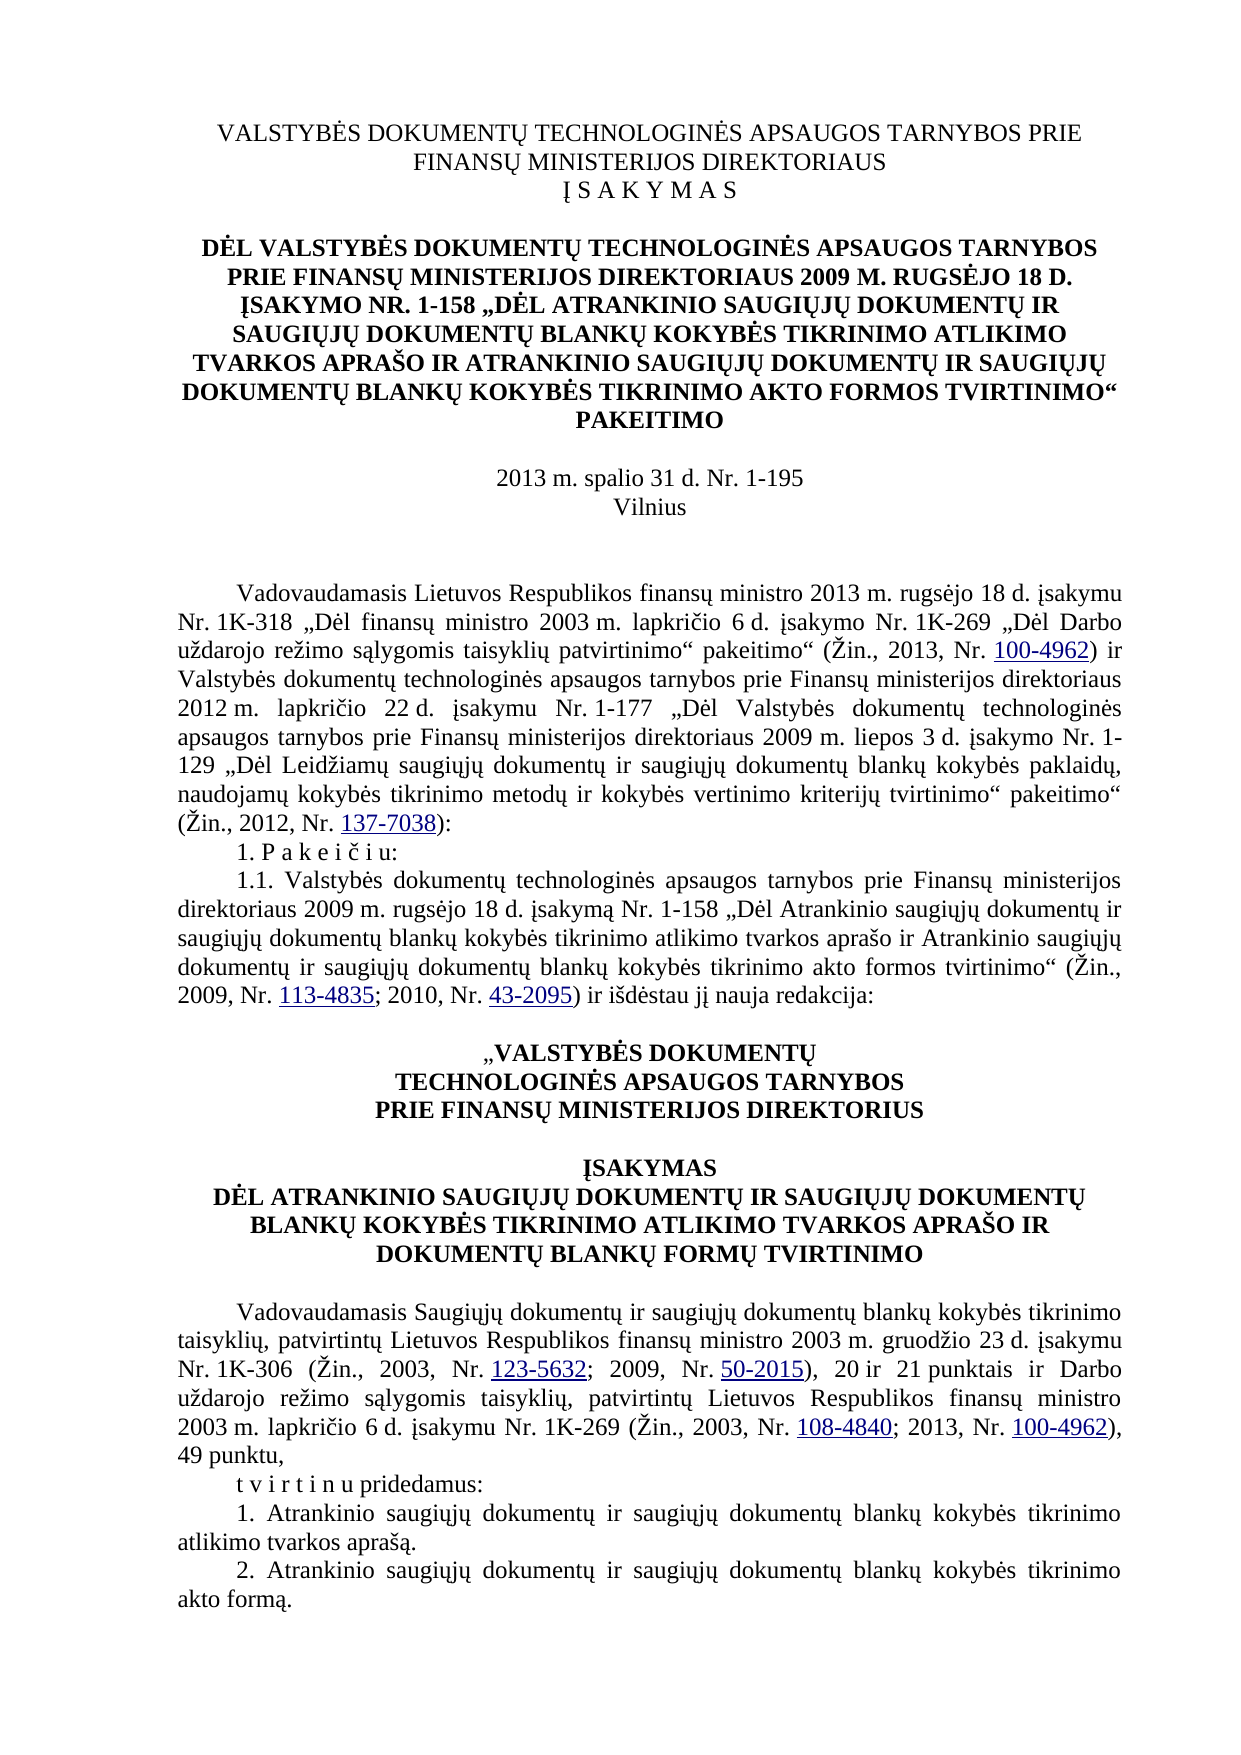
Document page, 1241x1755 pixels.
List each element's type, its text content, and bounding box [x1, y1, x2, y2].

text DĖL Valstybės dokumentų technologinės apsaugos tarnybos prie finansų ministerijos direktoriaus 2009 m. rugsėjo 18 d. įsakymo Nr. 1-158 „dėl atrankinio saugiųjų dokumentų ir saugiųjų dokumentų blankų kokybės tikrinimo atlikimo tvarkos aprašo ir atrankinio saugiųjų dokumentų ir saugiųjų dokumentų blankų kokybės tikrinimo akto formos tvirtinimo“ pakeitimo [177, 233, 1122, 434]
text Vadovaudamasis Saugiųjų dokumentų ir saugiųjų dokumentų blankų kokybės tikrinimo taisyklių, patvirtintų Lietuvos Respublikos finansų ministro 2003 m. gruodžio 23 d. įsakymu Nr. 1K-306 (Žin., 2003, Nr. 123-5632; 2009, Nr. 50-2015), 20 ir 21 punktais ir Darbo uždarojo režimo sąlygomis taisyklių, patvirtintų Lietuvos Respublikos finansų ministro 2003 m. lapkričio 6 d. įsakymu Nr. 1K-269 (Žin., 2003, Nr. 108-4840; 2013, Nr. 100-4962), 49 punktu, [177, 1297, 1122, 1469]
text 2013 m. spalio 31 d. Nr. 1-195 [177, 463, 1122, 492]
text ĮSAKYMAS [177, 1153, 1122, 1182]
text TECHNOLOGINĖS APSAUGOS TARNYBOS [177, 1067, 1122, 1096]
text Vilnius [177, 492, 1122, 521]
text DĖL ATRANKINIO SAUGIŲJŲ DOKUMENTŲ IR SAUGIŲJŲ DOKUMENTŲ BLANKŲ KOKYBĖS TIKRINIMO ATLIKIMO TVARKOS APRAŠO IR DOKUMENTŲ BLANKŲ FORMŲ TVIRTINIMO [177, 1182, 1122, 1268]
text t v i r t i n u pridedamus: [177, 1469, 1122, 1498]
text 2. Atrankinio saugiųjų dokumentų ir saugiųjų dokumentų blankų kokybės tikrinimo akto formą. [177, 1556, 1122, 1613]
text VALSTYBĖS DOKUMENTŲ TECHNOLOGINĖS APSAUGOS TARNYBOS PRIE FINANSŲ MINISTERIJOS DIREKTORIAUS [177, 118, 1122, 176]
text 1.1. Valstybės dokumentų technologinės apsaugos tarnybos prie Finansų ministerijos direktoriaus 2009 m. rugsėjo 18 d. įsakymą Nr. 1-158 „Dėl Atrankinio saugiųjų dokumentų ir saugiųjų dokumentų blankų kokybės tikrinimo atlikimo tvarkos aprašo ir Atrankinio saugiųjų dokumentų ir saugiųjų dokumentų blankų kokybės tikrinimo akto formos tvirtinimo“ (Žin., 2009, Nr. 113-4835; 2010, Nr. 43-2095) ir išdėstau jį nauja redakcija: [177, 866, 1122, 1009]
text 1. Atrankinio saugiųjų dokumentų ir saugiųjų dokumentų blankų kokybės tikrinimo atlikimo tvarkos aprašą. [177, 1498, 1122, 1556]
text PRIE FINANSŲ MINISTERIJOS DIREKTORIUS [177, 1096, 1122, 1124]
text „VALSTYBĖS DOKUMENTŲ [177, 1038, 1122, 1067]
text Vadovaudamasis Lietuvos Respublikos finansų ministro 2013 m. rugsėjo 18 d. įsakymu Nr. 1K-318 „Dėl finansų ministro 2003 m. lapkričio 6 d. įsakymo Nr. 1K-269 „Dėl Darbo uždarojo režimo sąlygomis taisyklių patvirtinimo“ pakeitimo“ (Žin., 2013, Nr. 100-4962) ir Valstybės dokumentų technologinės apsaugos tarnybos prie Finansų ministerijos direktoriaus 2012 m. lapkričio 22 d. įsakymu Nr. 1-177 „Dėl Valstybės dokumentų technologinės apsaugos tarnybos prie Finansų ministerijos direktoriaus 2009 m. liepos 3 d. įsakymo Nr. 1-129 „Dėl Leidžiamų saugiųjų dokumentų ir saugiųjų dokumentų blankų kokybės paklaidų, naudojamų kokybės tikrinimo metodų ir kokybės vertinimo kriterijų tvirtinimo“ pakeitimo“ (Žin., 2012, Nr. 137-7038): [177, 578, 1122, 837]
text Į S A K Y M A S [177, 176, 1122, 204]
text 1. P a k e i č i u: [177, 837, 1122, 866]
